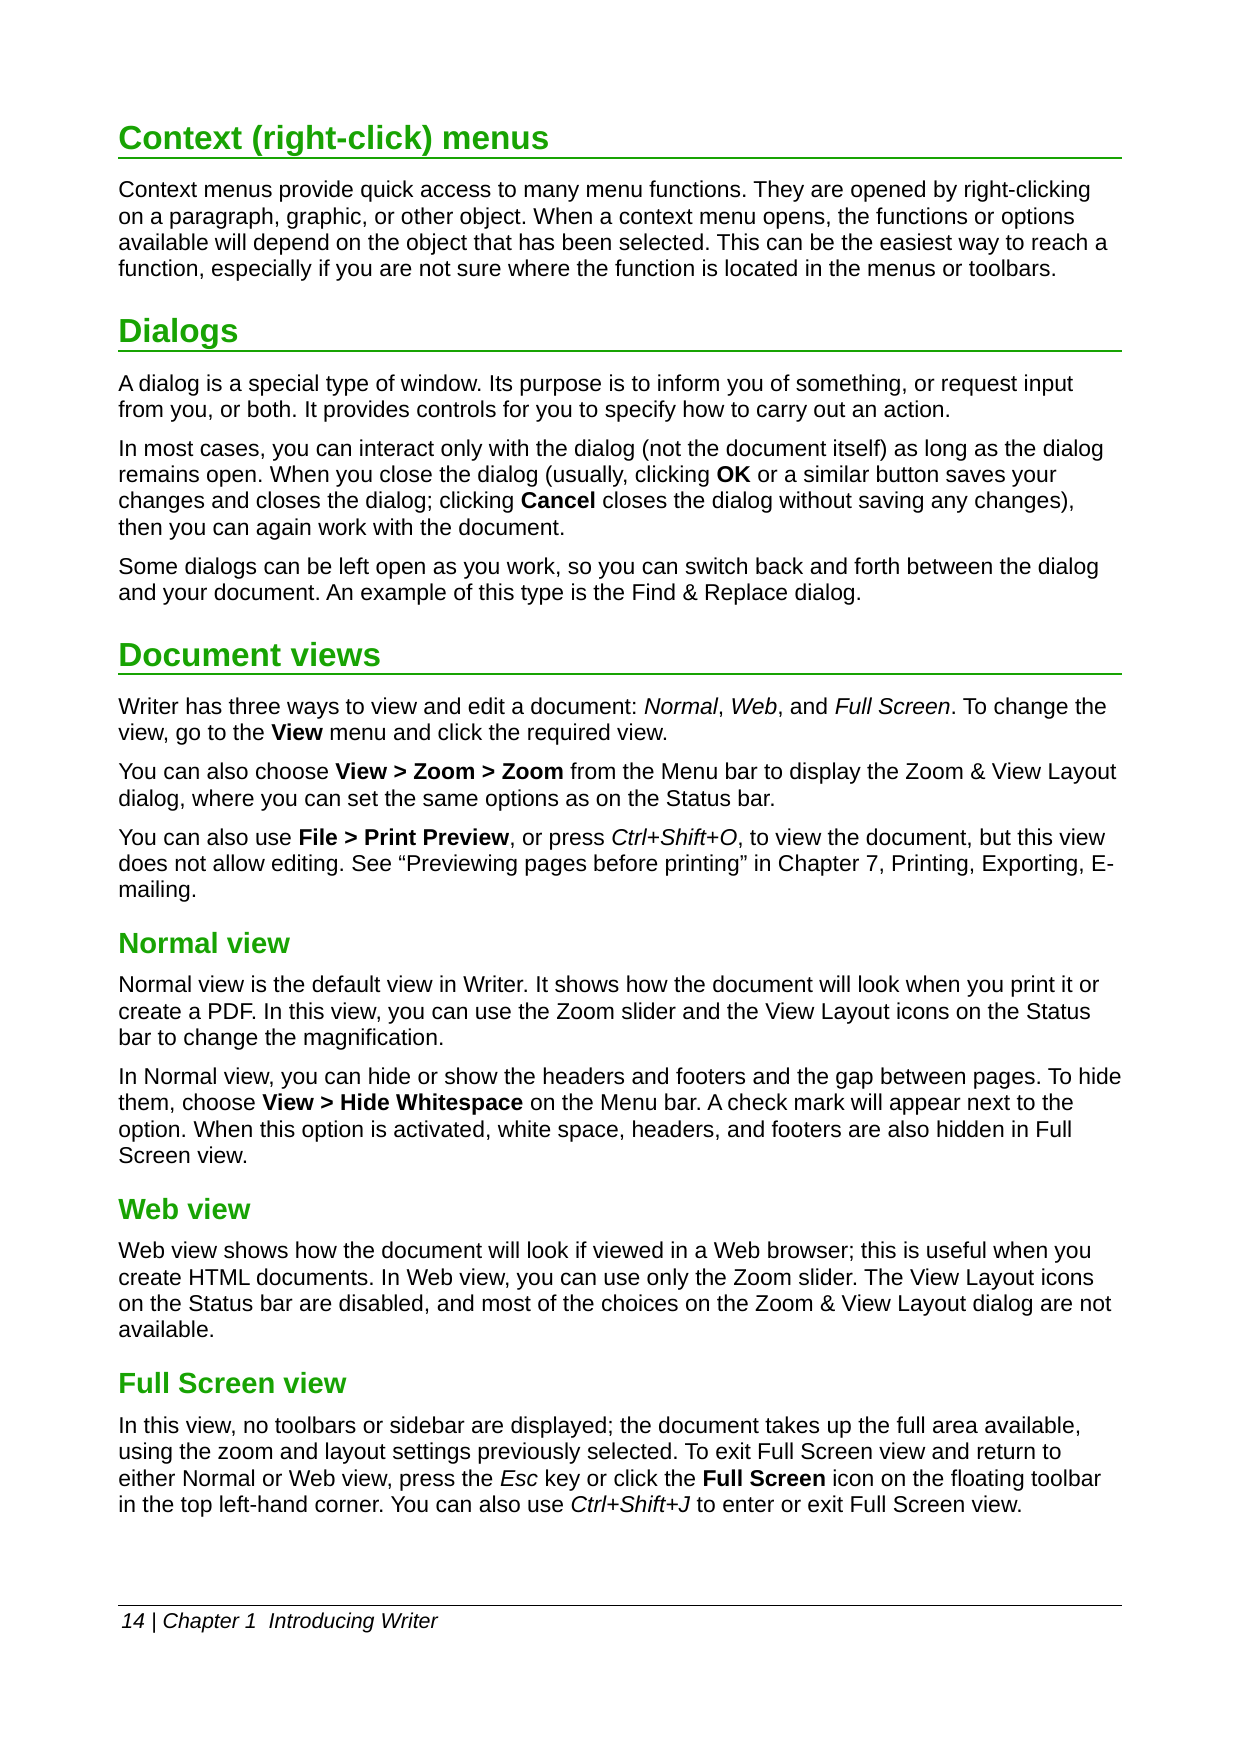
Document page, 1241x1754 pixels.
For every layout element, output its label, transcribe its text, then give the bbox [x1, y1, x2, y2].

subtitle Dialogs [118, 311, 1122, 350]
text In most cases, you can interact only with the dialog (not the document itself) as long as the dialog remains open. When you close the dialog (usually, clicking OK or a similar button saves your changes and closes the dialog; clicking Cancel closes the dialog without saving any changes), then you can again work with the document. [118, 435, 1122, 540]
text Web view shows how the document will look if viewed in a Web browser; this is useful when you create HTML documents. In Web view, you can use only the Zoom slider. The View Layout icons on the Status bar are disabled, and most of the choices on the Zoom & View Layout dialog are not available. [118, 1237, 1122, 1343]
subtitle Web view [118, 1192, 1122, 1226]
text A dialog is a special type of window. Its purpose is to inform you of something, or request input from you, or both. It provides controls for you to specify how to carry out an action. [118, 369, 1122, 422]
text In this view, no toolbars or sidebar are displayed; the document takes up the full area available, using the zoom and layout settings previously selected. To exit Full Screen view and return to either Normal or Web view, press the Esc key or click the Full Screen icon on the floating toolbar in the top left-hand corner. You can also use Ctrl+Shift+J to enter or exit Full Screen view. [118, 1412, 1122, 1517]
text Normal view is the default view in Writer. It shows how the document will look when you print it or create a PDF. In this view, you can use the Zoom slider and the View Layout icons on the Status bar to change the magnification. [118, 971, 1122, 1051]
text You can also use File > Print Preview, or press Ctrl+Shift+O, to view the document, but this view does not allow editing. See “Previewing pages before printing” in Chapter 7, Printing, Exporting, E-mailing. [118, 823, 1122, 902]
text Context menus provide quick access to many menu functions. They are opened by right-clicking on a paragraph, graphic, or other object. When a context menu opens, the functions or options available will depend on the object that has been selected. This can be the easiest way to reach a function, especially if you are not sure where the function is located in the menus or toolbars. [118, 176, 1122, 282]
subtitle Full Screen view [118, 1366, 1122, 1400]
text Some dialogs can be left open as you work, so you can switch back and forth between the dialog and your document. An example of this type is the Find & Replace dialog. [118, 553, 1122, 605]
text In Normal view, you can hide or show the headers and footers and the gap between pages. To hide them, choose View > Hide Whitespace on the Menu bar. A check mark will appear next to the option. When this option is activated, white space, headers, and footers are also hidden in Full Screen view. [118, 1063, 1122, 1168]
subtitle Context (right-click) menus [118, 118, 1122, 157]
subtitle Document views [118, 635, 1122, 673]
text Writer has three ways to view and edit a document: Normal, Web, and Full Screen. To change the view, go to the View menu and click the required view. [118, 693, 1122, 746]
subtitle Normal view [118, 926, 1122, 960]
text You can also choose View > Zoom > Zoom from the Menu bar to display the Zoom & View Layout dialog, where you can set the same options as on the Status bar. [118, 758, 1122, 811]
